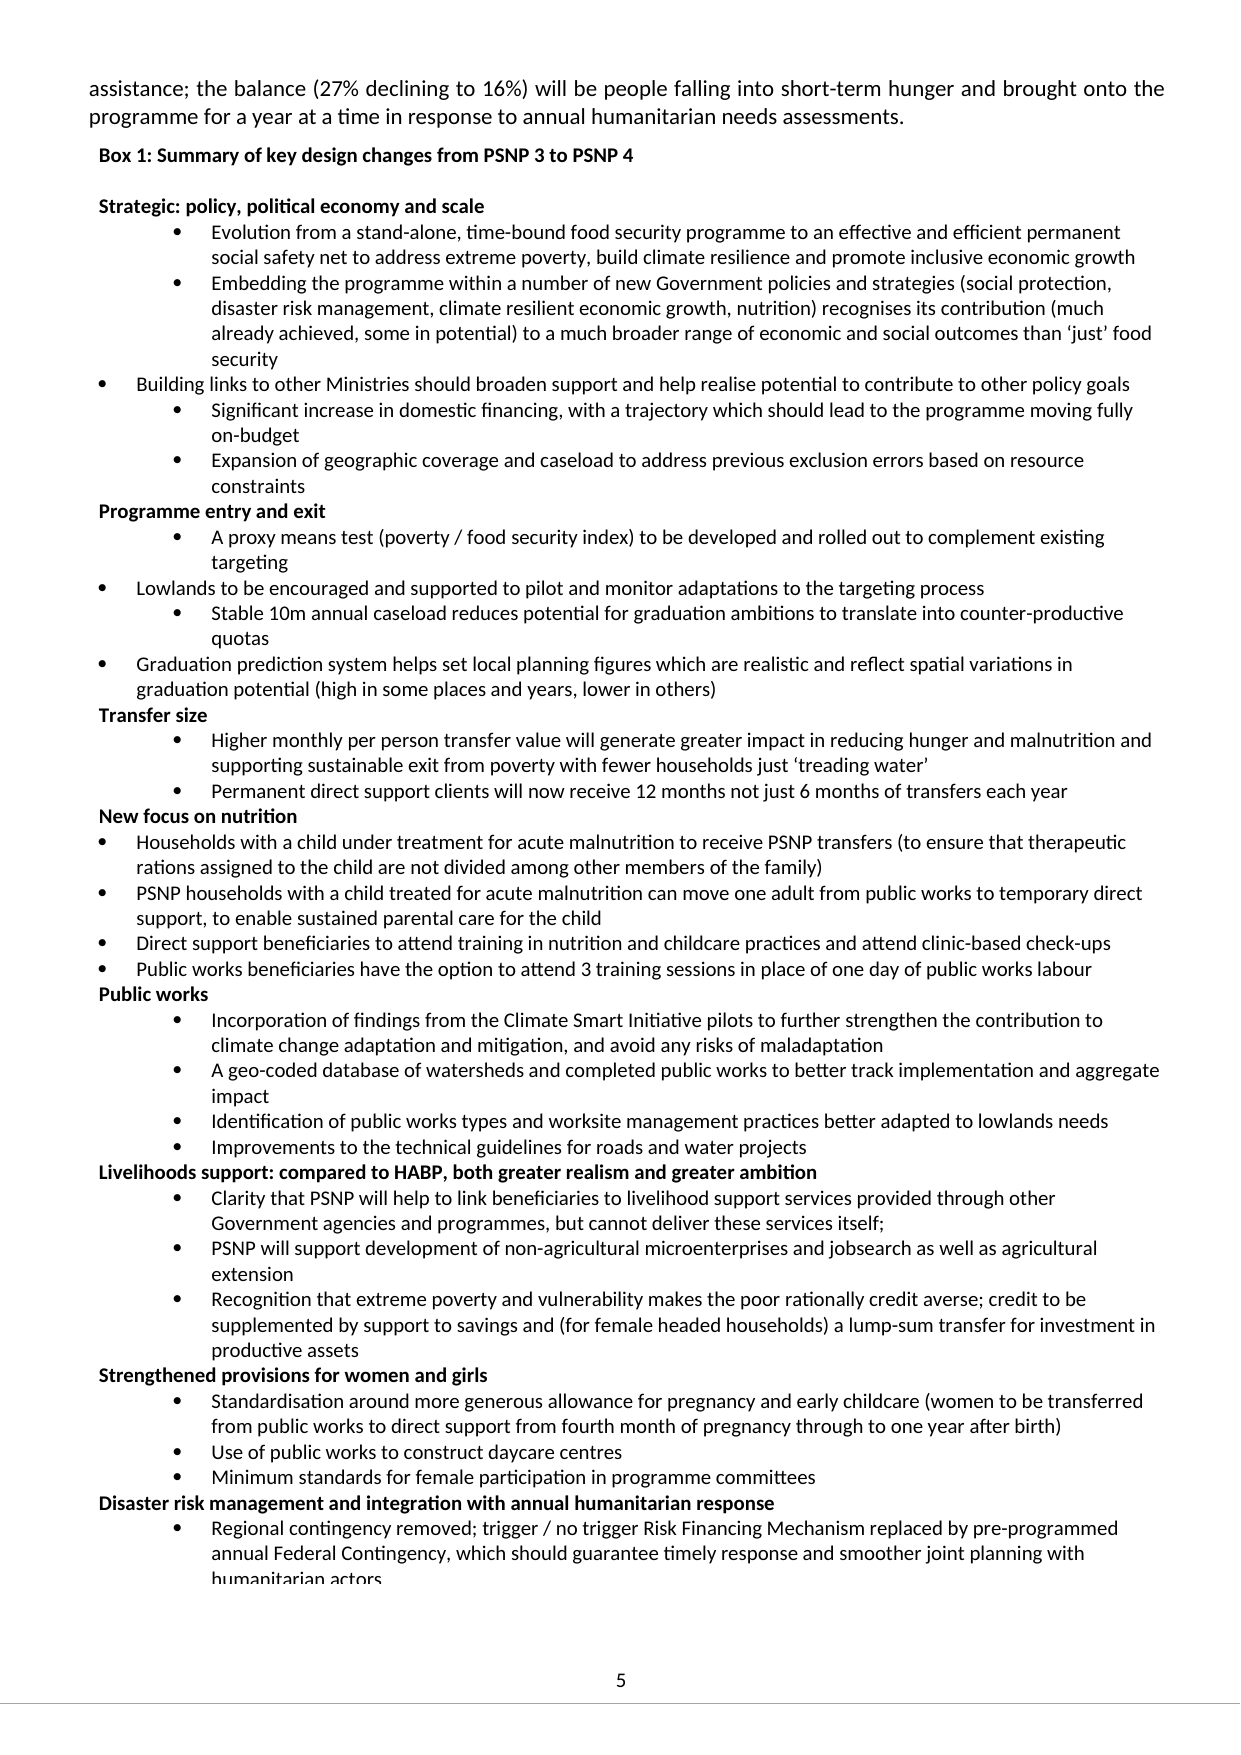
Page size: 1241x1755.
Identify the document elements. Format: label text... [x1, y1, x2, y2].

text Strengthened provisions for women and girls [99, 1363, 1162, 1388]
list PSNP households with a child treated for acute malnutrition can move one adult from public works to temporary direct support, to enable sustained parental care for the child [99, 880, 1162, 931]
list Lowlands to be encouraged and supported to pilot and monitor adaptations to the targeting process [99, 575, 1162, 600]
list Clarity that PSNP will help to link beneficiaries to livelihood support services provided through other Government agencies and programmes, but cannot deliver these services itself; [174, 1185, 1162, 1236]
text assistance; the balance (27% declining to 16%) will be people falling into short-term hunger and brought onto the programme for a year at a time in response to annual humanitarian needs assessments. [89, 74, 1166, 130]
text Programme entry and exit [99, 498, 1162, 524]
list Evolution from a stand-alone, time-bound food security programme to an effective and efficient permanent social safety net to address extreme poverty, build climate resilience and promote inclusive economic growth [174, 219, 1162, 270]
list Graduation prediction system helps set local planning figures which are realistic and reflect spatial variations in graduation potential (high in some places and years, lower in others) [99, 651, 1162, 702]
list Expansion of geographic coverage and caseload to address previous exclusion errors based on resource constraints [174, 448, 1162, 498]
list Identification of public works types and worksite management practices better adapted to lowlands needs [174, 1108, 1162, 1134]
text Livelihoods support: compared to HABP, both greater realism and greater ambition [99, 1159, 1162, 1185]
text Public works [99, 981, 1162, 1007]
list Building links to other Ministries should broaden support and help realise potential to contribute to other policy goals [99, 371, 1162, 397]
list Standardisation around more generous allowance for pregnancy and early childcare (women to be transferred from public works to direct support from fourth month of pregnancy through to one year after birth) [174, 1388, 1162, 1439]
text Strategic: policy, political economy and scale [99, 193, 1162, 219]
list A proxy means test (poverty / food security index) to be developed and rolled out to complement existing targeting [174, 524, 1162, 575]
list Regional contingency removed; trigger / no trigger Risk Financing Mechanism replaced by pre-programmed annual Federal Contingency, which should guarantee timely response and smoother joint planning with humanitarian actors [174, 1515, 1162, 1584]
list Direct support beneficiaries to attend training in nutrition and childcare practices and attend clinic-based check-ups [99, 931, 1162, 956]
list Improvements to the technical guidelines for roads and water projects [174, 1134, 1162, 1159]
list Permanent direct support clients will now receive 12 months not just 6 months of transfers each year [174, 778, 1162, 803]
list A geo-coded database of watersheds and completed public works to better track implementation and aggregate impact [174, 1058, 1162, 1108]
list Embedding the programme within a number of new Government policies and strategies (social protection, disaster risk management, climate resilient economic growth, nutrition) recognises its contribution (much already achieved, some in potential) to a much broader range of economic and social outcomes than ‘just’ food security [174, 270, 1162, 371]
list Public works beneficiaries have the option to attend 3 training sessions in place of one day of public works labour [99, 956, 1162, 981]
list Significant increase in domestic financing, with a trajectory which should lead to the programme moving fully on-budget [174, 397, 1162, 448]
list Recognition that extreme poverty and vulnerability makes the poor rationally credit averse; credit to be supplemented by support to savings and (for female headed households) a lump-sum transfer for investment in productive assets [174, 1286, 1162, 1363]
text Transfer size [99, 702, 1162, 727]
text New focus on nutrition [99, 803, 1162, 829]
list Minimum standards for female participation in programme committees [174, 1464, 1162, 1490]
list Higher monthly per person transfer value will generate greater impact in reducing hunger and malnutrition and supporting sustainable exit from poverty with fewer households just ‘treading water’ [174, 727, 1162, 778]
text Disaster risk management and integration with annual humanitarian response [99, 1490, 1162, 1515]
list Households with a child under treatment for acute malnutrition to receive PSNP transfers (to ensure that therapeutic rations assigned to the child are not divided among other members of the family) [99, 829, 1162, 880]
list Incorporation of findings from the Climate Smart Initiative pilots to further strengthen the contribution to climate change adaptation and mitigation, and avoid any risks of maladaptation [174, 1007, 1162, 1058]
list Stable 10m annual caseload reduces potential for graduation ambitions to translate into counter-productive quotas [174, 600, 1162, 651]
list Use of public works to construct daycare centres [174, 1439, 1162, 1464]
list PSNP will support development of non-agricultural microenterprises and jobsearch as well as agricultural extension [174, 1236, 1162, 1286]
text Box 1: Summary of key design changes from PSNP 3 to PSNP 4 [99, 143, 1162, 168]
